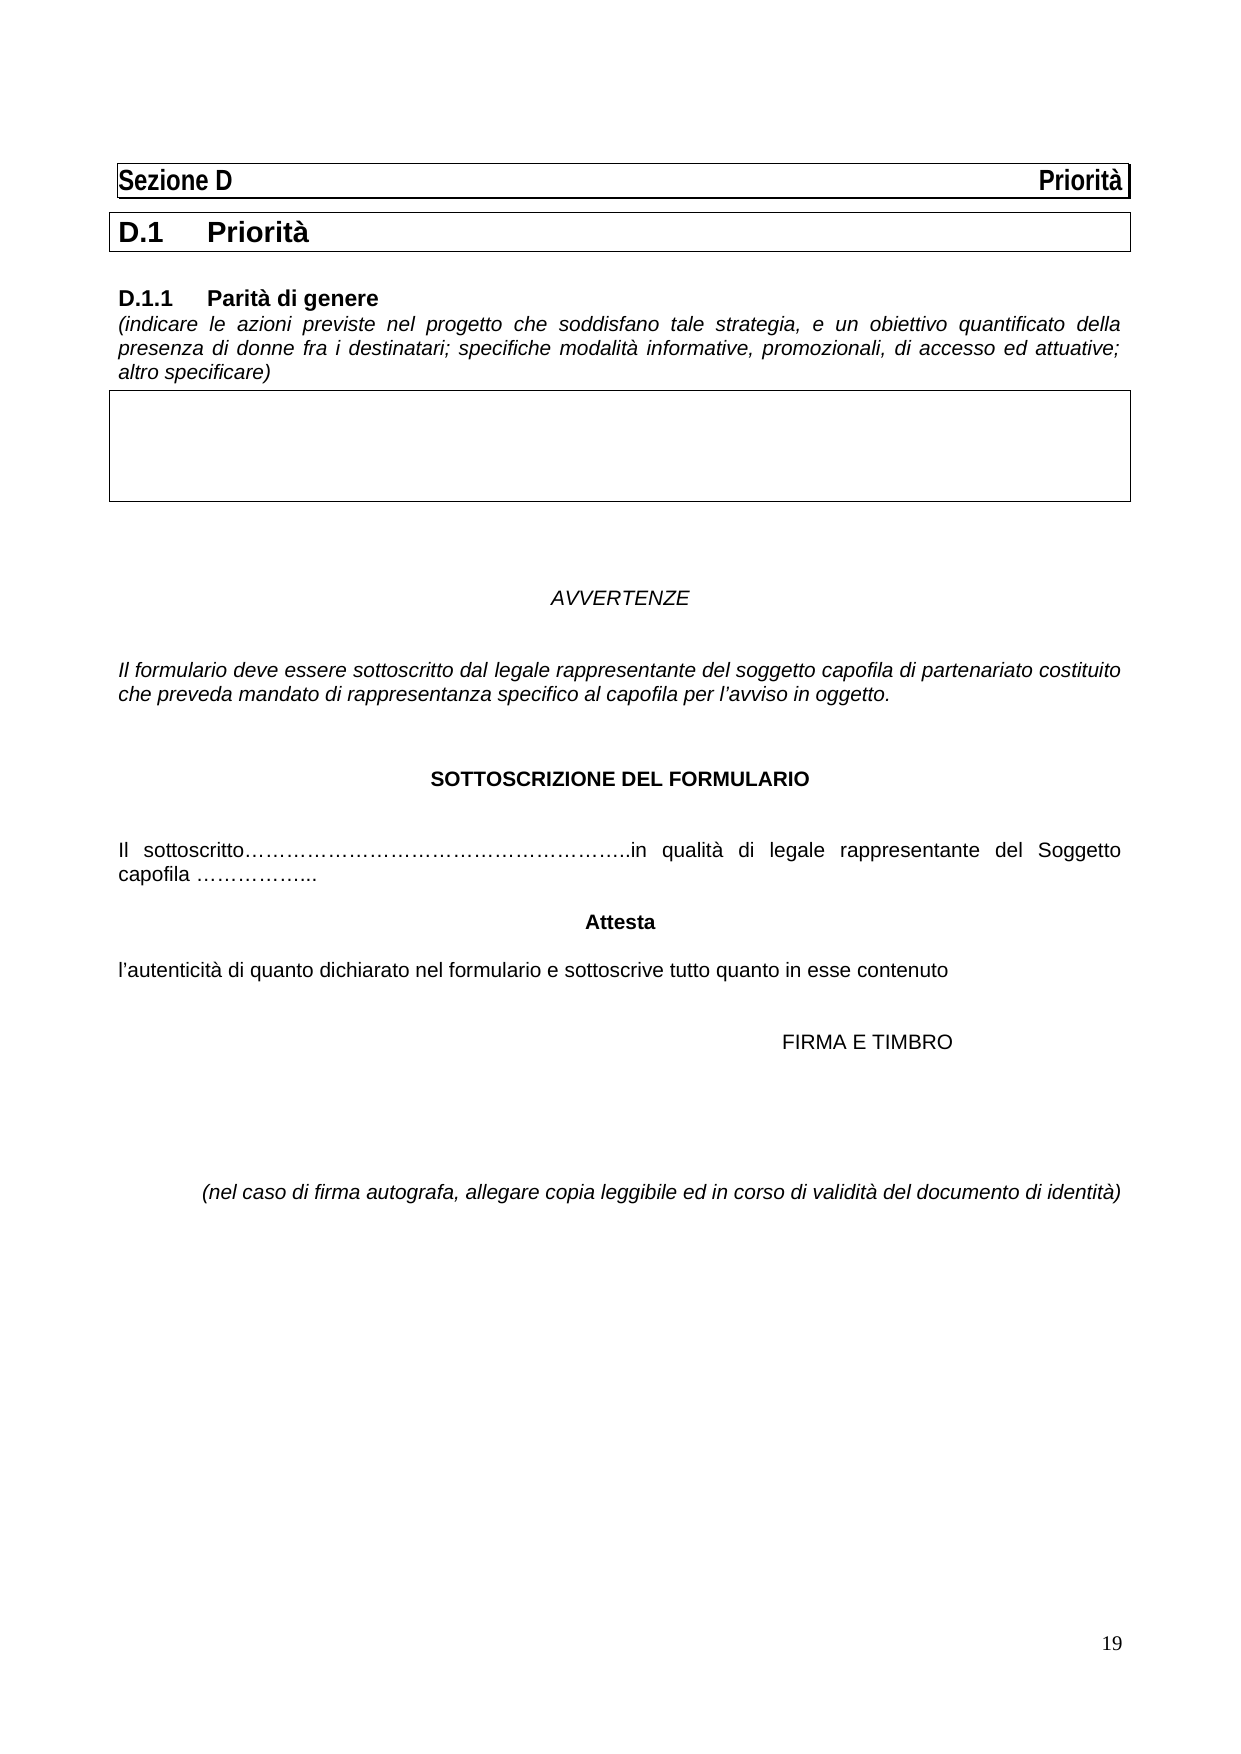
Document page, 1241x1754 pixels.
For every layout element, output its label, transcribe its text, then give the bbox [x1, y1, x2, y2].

text (nel caso di firma autografa, allegare copia leggibile ed in corso di validità del documento di identità) [118, 1179, 1122, 1203]
text Attesta [118, 910, 1122, 934]
text (indicare le azioni previste nel progetto che soddisfano tale strategia, e un obiettivo quantificato della presenza di donne fra i destinatari; specifiche modalità informative, promozionali, di accesso ed attuative; altro specificare) [118, 312, 1122, 384]
text D.1.1 Parità di genere [118, 285, 1122, 312]
text SOTTOSCRIZIONE DEL FORMULARIO [118, 766, 1122, 790]
text FIRMA E TIMBRO [118, 1030, 1122, 1054]
text D.1 Priorità [110, 213, 1130, 251]
text Il formulario deve essere sottoscritto dal legale rappresentante del soggetto capofila di partenariato costituito che preveda mandato di rappresentanza specifico al capofila per l’avviso in oggetto. [118, 658, 1122, 706]
text Il sottoscritto………………………………………………..in qualità di legale rappresentante del Soggetto capofila ……………... [118, 838, 1122, 886]
subtitle Sezione D Priorità [118, 164, 1128, 197]
text AVVERTENZE [118, 586, 1122, 610]
text l’autenticità di quanto dichiarato nel formulario e sottoscrive tutto quanto in esse contenuto [118, 958, 1122, 982]
